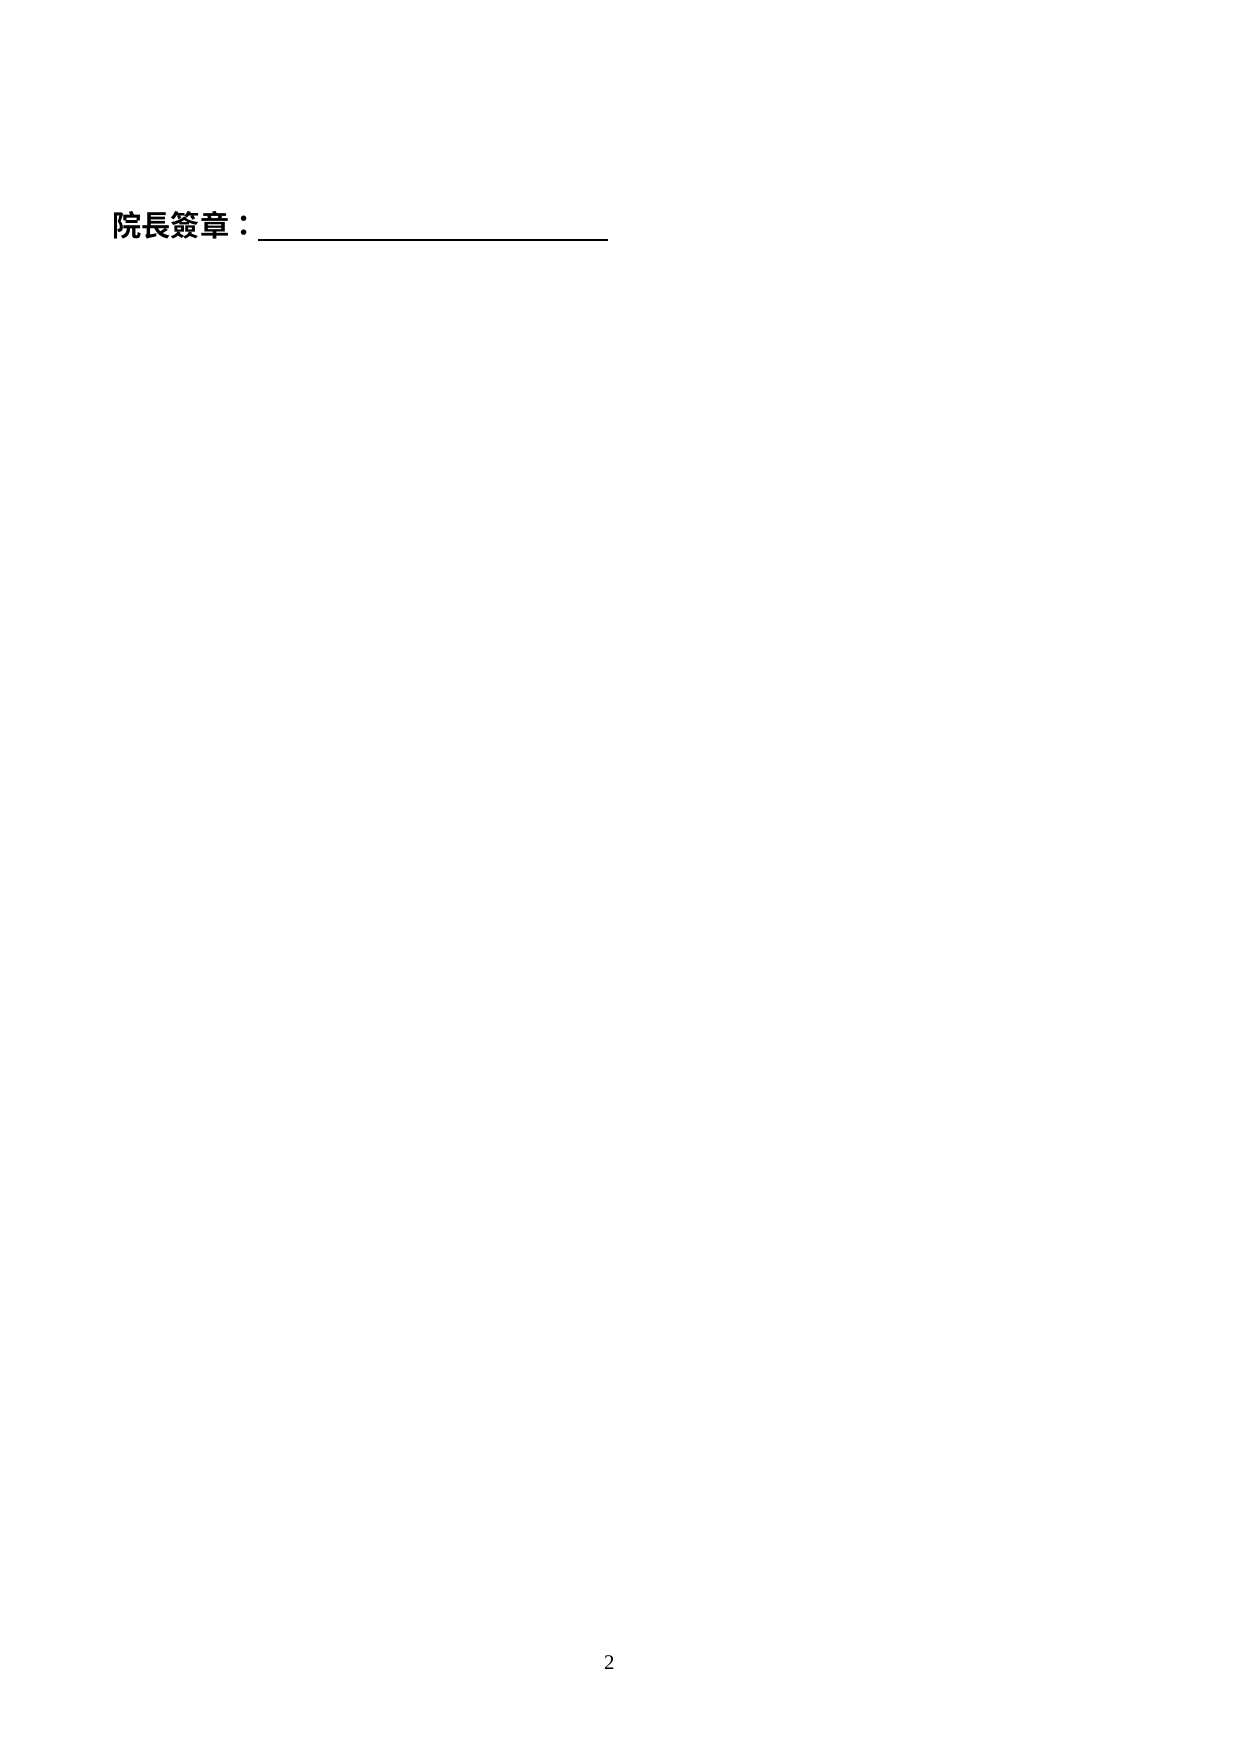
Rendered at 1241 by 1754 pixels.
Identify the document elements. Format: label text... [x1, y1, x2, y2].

text 院長簽章： [112, 182, 1106, 244]
